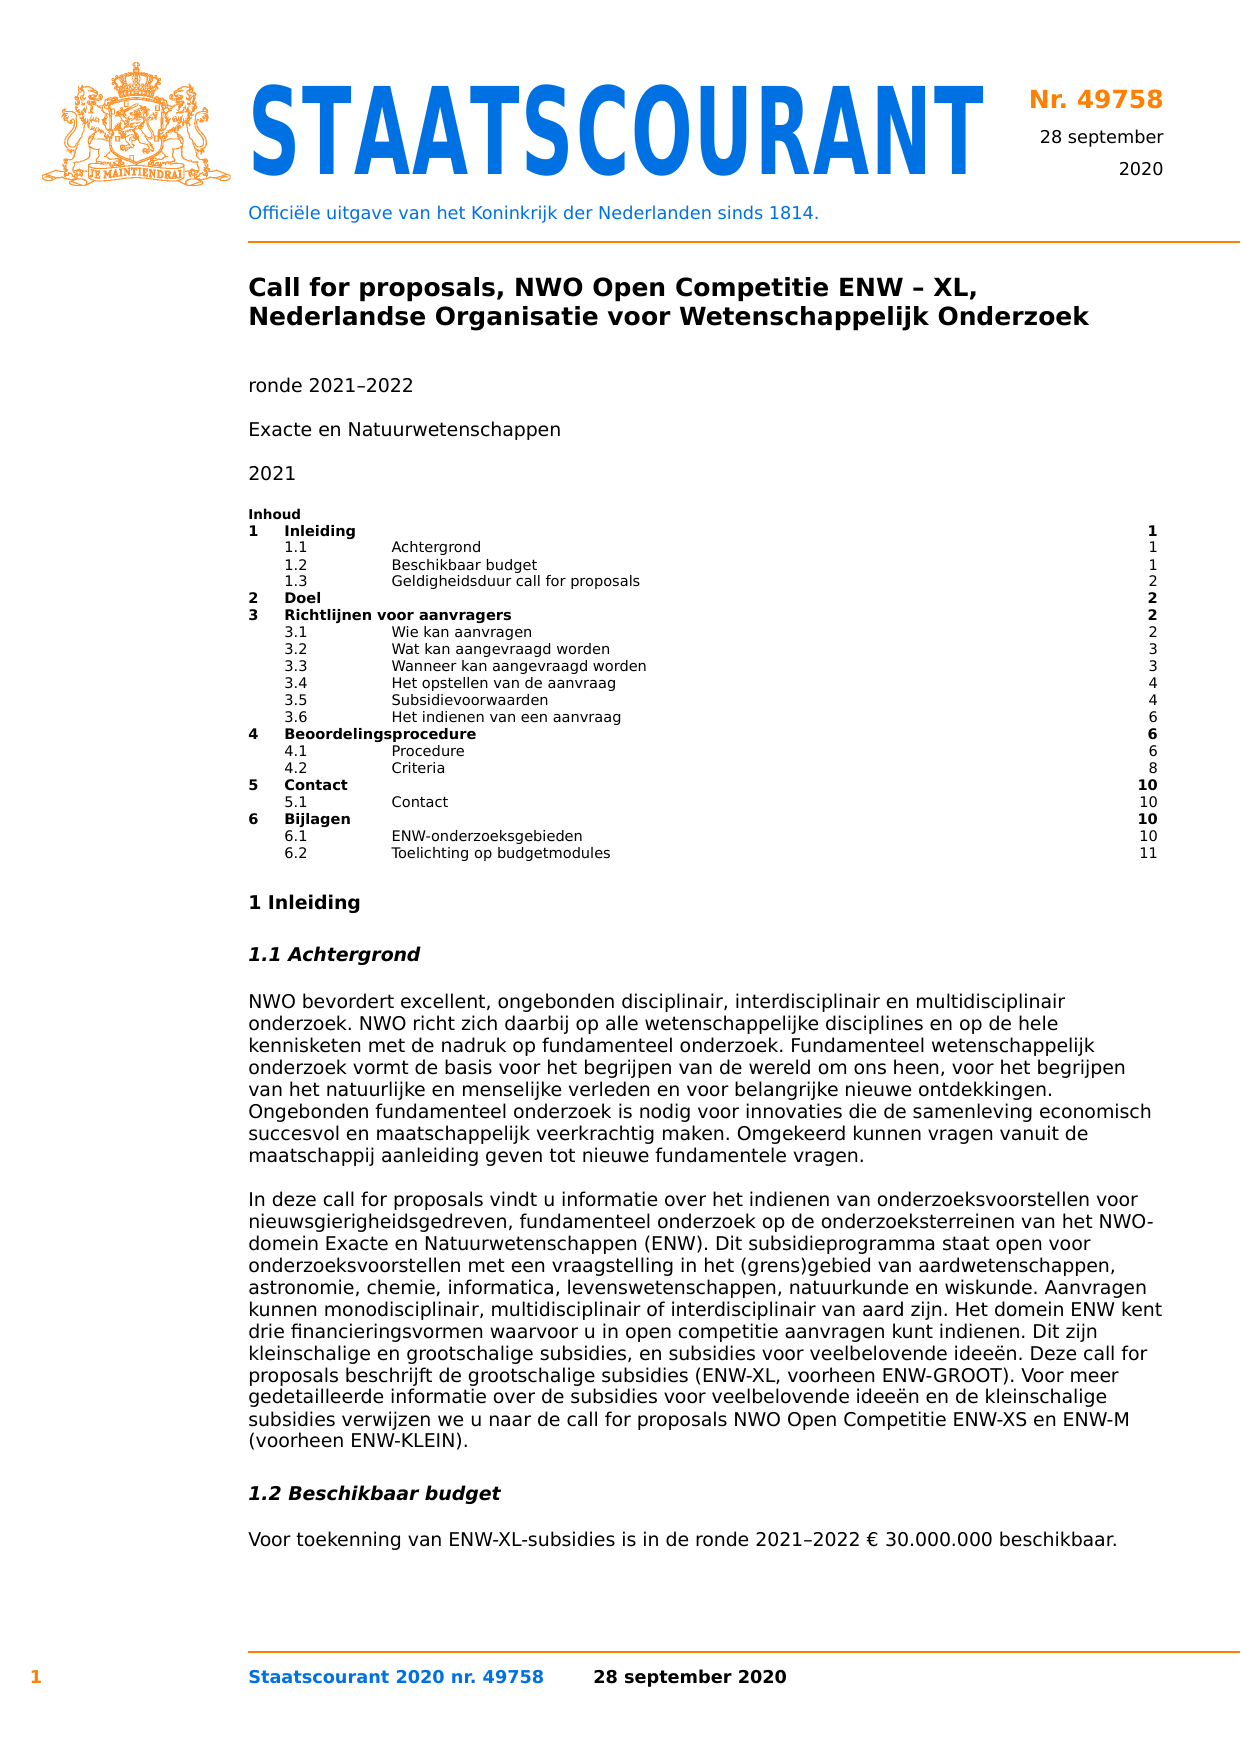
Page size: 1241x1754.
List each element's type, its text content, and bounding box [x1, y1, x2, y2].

table_cell Het opstellen van de aanvraag [385, 675, 1059, 692]
table_cell Wat kan aangevraagd worden [385, 641, 1059, 658]
table_cell Geldigheidsduur call for proposals [385, 573, 1059, 590]
table_cell 3.4 [278, 675, 385, 692]
table_header Inhoud [248, 507, 1163, 522]
text 2021 [248, 463, 1163, 485]
table_cell 1 [1059, 539, 1163, 556]
table_cell 6 [1059, 726, 1163, 743]
table_cell 6 [1059, 709, 1163, 726]
table_cell 1 [1059, 523, 1163, 539]
table_cell Bijlagen [278, 811, 1059, 828]
table_cell 4.2 [278, 760, 385, 777]
table_cell 2 [1059, 607, 1163, 624]
table_cell 2 [248, 590, 278, 607]
table_cell Richtlijnen voor aanvragers [278, 607, 1059, 624]
text NWO bevordert excellent, ongebonden disciplinair, interdisciplinair en multidisciplinair onderzoek. NWO richt zich daarbij op alle wetenschappelijke disciplines en op de hele kennisketen met de nadruk op fundamenteel onderzoek. Fundamenteel wetenschappelijk onderzoek vormt de basis voor het begrijpen van de wereld om ons heen, voor het begrijpen van het natuurlijke en menselijke verleden en voor belangrijke nieuwe ontdekkingen. Ongebonden fundamenteel onderzoek is nodig voor innovaties die de samenleving economisch succesvol en maatschappelijk veerkrachtig maken. Omgekeerd kunnen vragen vanuit de maatschappij aanleiding geven tot nieuwe fundamentele vragen. [248, 991, 1163, 1167]
table_cell [248, 624, 278, 641]
table_cell [248, 641, 278, 658]
text Exacte en Natuurwetenschappen [248, 419, 1163, 441]
text Voor toekenning van ENW-XL-subsidies is in de ronde 2021–2022 € 30.000.000 beschikbaar. [248, 1529, 1163, 1551]
subtitle 1.1 Achtergrond [248, 944, 1163, 966]
table_cell Doel [278, 590, 1059, 607]
table_cell [248, 828, 278, 845]
table_cell [248, 573, 278, 590]
table_cell [248, 794, 278, 811]
table_cell 1 [248, 523, 278, 539]
table_cell 6.2 [278, 845, 385, 862]
table_cell 10 [1059, 794, 1163, 811]
table_cell Officiële uitgave van het Koninkrijk der Nederlanden sinds 1814. [248, 203, 1240, 241]
table_cell 6 [1059, 743, 1163, 760]
table_cell Wie kan aanvragen [385, 624, 1059, 641]
text ronde 2021–2022 [248, 375, 1163, 397]
table_cell 3.1 [278, 624, 385, 641]
table_cell [248, 692, 278, 709]
table_cell 10 [1059, 777, 1163, 794]
table_cell Toelichting op budgetmodules [385, 845, 1059, 862]
table_cell 4.1 [278, 743, 385, 760]
table_cell [248, 709, 278, 726]
table_cell 2020 [998, 153, 1240, 203]
table_header Nr. 49758 [998, 62, 1240, 121]
table_cell 4 [1059, 692, 1163, 709]
table_cell 3.6 [278, 709, 385, 726]
table_cell 1.2 [278, 556, 385, 573]
subtitle 1.2 Beschikbaar budget [248, 1482, 1163, 1504]
table_cell 1 [1059, 556, 1163, 573]
table_cell [248, 556, 278, 573]
table_cell 3 [1059, 658, 1163, 675]
table_cell 3.2 [278, 641, 385, 658]
table_cell 3.3 [278, 658, 385, 675]
picture [41, 62, 231, 186]
table_cell Criteria [385, 760, 1059, 777]
table_cell 4 [248, 726, 278, 743]
table_cell Procedure [385, 743, 1059, 760]
table_cell 2 [1059, 573, 1163, 590]
table_cell 6 [248, 811, 278, 828]
table_cell Contact [385, 794, 1059, 811]
table_header STAATSCOURANT [248, 62, 998, 203]
table_cell [248, 760, 278, 777]
table_cell 4 [1059, 675, 1163, 692]
table_cell ENW-onderzoeksgebieden [385, 828, 1059, 845]
table_cell 28 september [998, 121, 1240, 153]
table_cell 1.1 [278, 539, 385, 556]
table_header [25, 62, 248, 241]
table_cell [248, 675, 278, 692]
table_cell 3 [1059, 641, 1163, 658]
subtitle Call for proposals, NWO Open Competitie ENW – XL, Nederlandse Organisatie voor Wetenschappelijk Onderzoek [248, 273, 1163, 331]
table_cell Beschikbaar budget [385, 556, 1059, 573]
subtitle 1 Inleiding [248, 892, 1163, 914]
table_cell 2 [1059, 624, 1163, 641]
table_cell 2 [1059, 590, 1163, 607]
table_cell Subsidievoorwaarden [385, 692, 1059, 709]
table_cell Beoordelingsprocedure [278, 726, 1059, 743]
table_cell 3 [248, 607, 278, 624]
table_cell 6.1 [278, 828, 385, 845]
table_cell 3.5 [278, 692, 385, 709]
table_cell 8 [1059, 760, 1163, 777]
table_cell 1.3 [278, 573, 385, 590]
table_cell Inleiding [278, 523, 1059, 539]
table_cell 10 [1059, 811, 1163, 828]
table_cell [248, 658, 278, 675]
table_cell Het indienen van een aanvraag [385, 709, 1059, 726]
table_cell 5.1 [278, 794, 385, 811]
table_cell [248, 539, 278, 556]
text In deze call for proposals vindt u informatie over het indienen van onderzoeksvoorstellen voor nieuwsgierigheidsgedreven, fundamenteel onderzoek op de onderzoeksterreinen van het NWO-domein Exacte en Natuurwetenschappen (ENW). Dit subsidieprogramma staat open voor onderzoeksvoorstellen met een vraagstelling in het (grens)gebied van aardwetenschappen, astronomie, chemie, informatica, levenswetenschappen, natuurkunde en wiskunde. Aanvragen kunnen monodisciplinair, multidisciplinair of interdisciplinair van aard zijn. Het domein ENW kent drie financieringsvormen waarvoor u in open competitie aanvragen kunt indienen. Dit zijn kleinschalige en grootschalige subsidies, en subsidies voor veelbelovende ideeën. Deze call for proposals beschrijft de grootschalige subsidies (ENW-XL, voorheen ENW-GROOT). Voor meer gedetailleerde informatie over de subsidies voor veelbelovende ideeën en de kleinschalige subsidies verwijzen we u naar de call for proposals NWO Open Competitie ENW-XS en ENW-M (voorheen ENW-KLEIN). [248, 1189, 1163, 1452]
table_cell Achtergrond [385, 539, 1059, 556]
table_cell 5 [248, 777, 278, 794]
table_cell 11 [1059, 845, 1163, 862]
table_cell [248, 845, 278, 862]
table_cell Wanneer kan aangevraagd worden [385, 658, 1059, 675]
table_cell 10 [1059, 828, 1163, 845]
table_cell [248, 743, 278, 760]
table_cell Contact [278, 777, 1059, 794]
